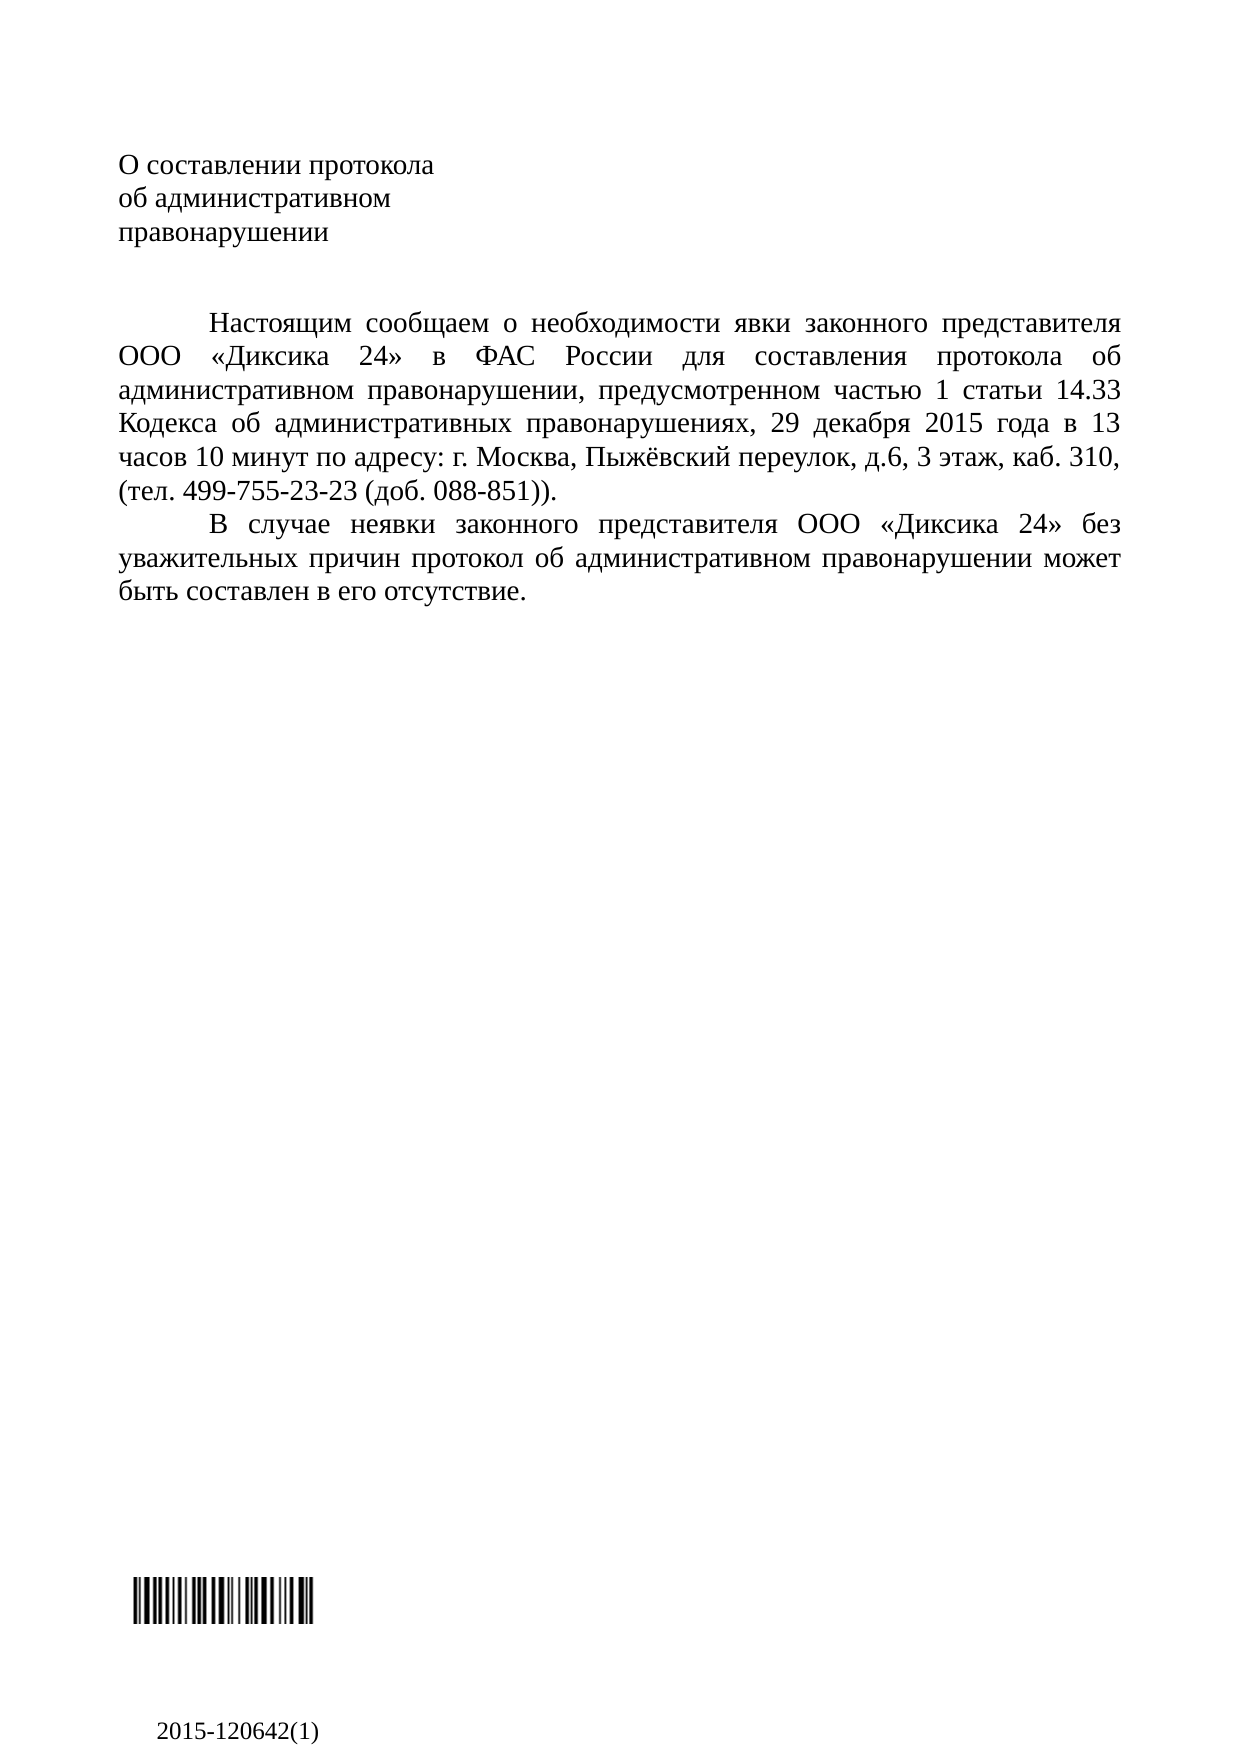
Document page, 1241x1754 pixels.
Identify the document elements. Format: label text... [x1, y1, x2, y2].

picture [118, 1577, 331, 1624]
text правонарушении [118, 214, 1122, 247]
text об административном [118, 180, 1122, 214]
text Настоящим сообщаем о необходимости явки законного представителя ООО «Диксика 24» в ФАС России для составления протокола об административном правонарушении, предусмотренном частью 1 статьи 14.33 Кодекса об административных правонарушениях, 29 декабря 2015 года в 13 часов 10 минут по адресу: г. Москва, Пыжёвский переулок, д.6, 3 этаж, каб. 310, (тел. 499-755-23-23 (доб. 088-851)). [118, 305, 1122, 506]
text О составлении протокола [118, 147, 1122, 180]
text В случае неявки законного представителя ООО «Диксика 24» без уважительных причин протокол об административном правонарушении может быть составлен в его отсутствие. [118, 506, 1122, 607]
